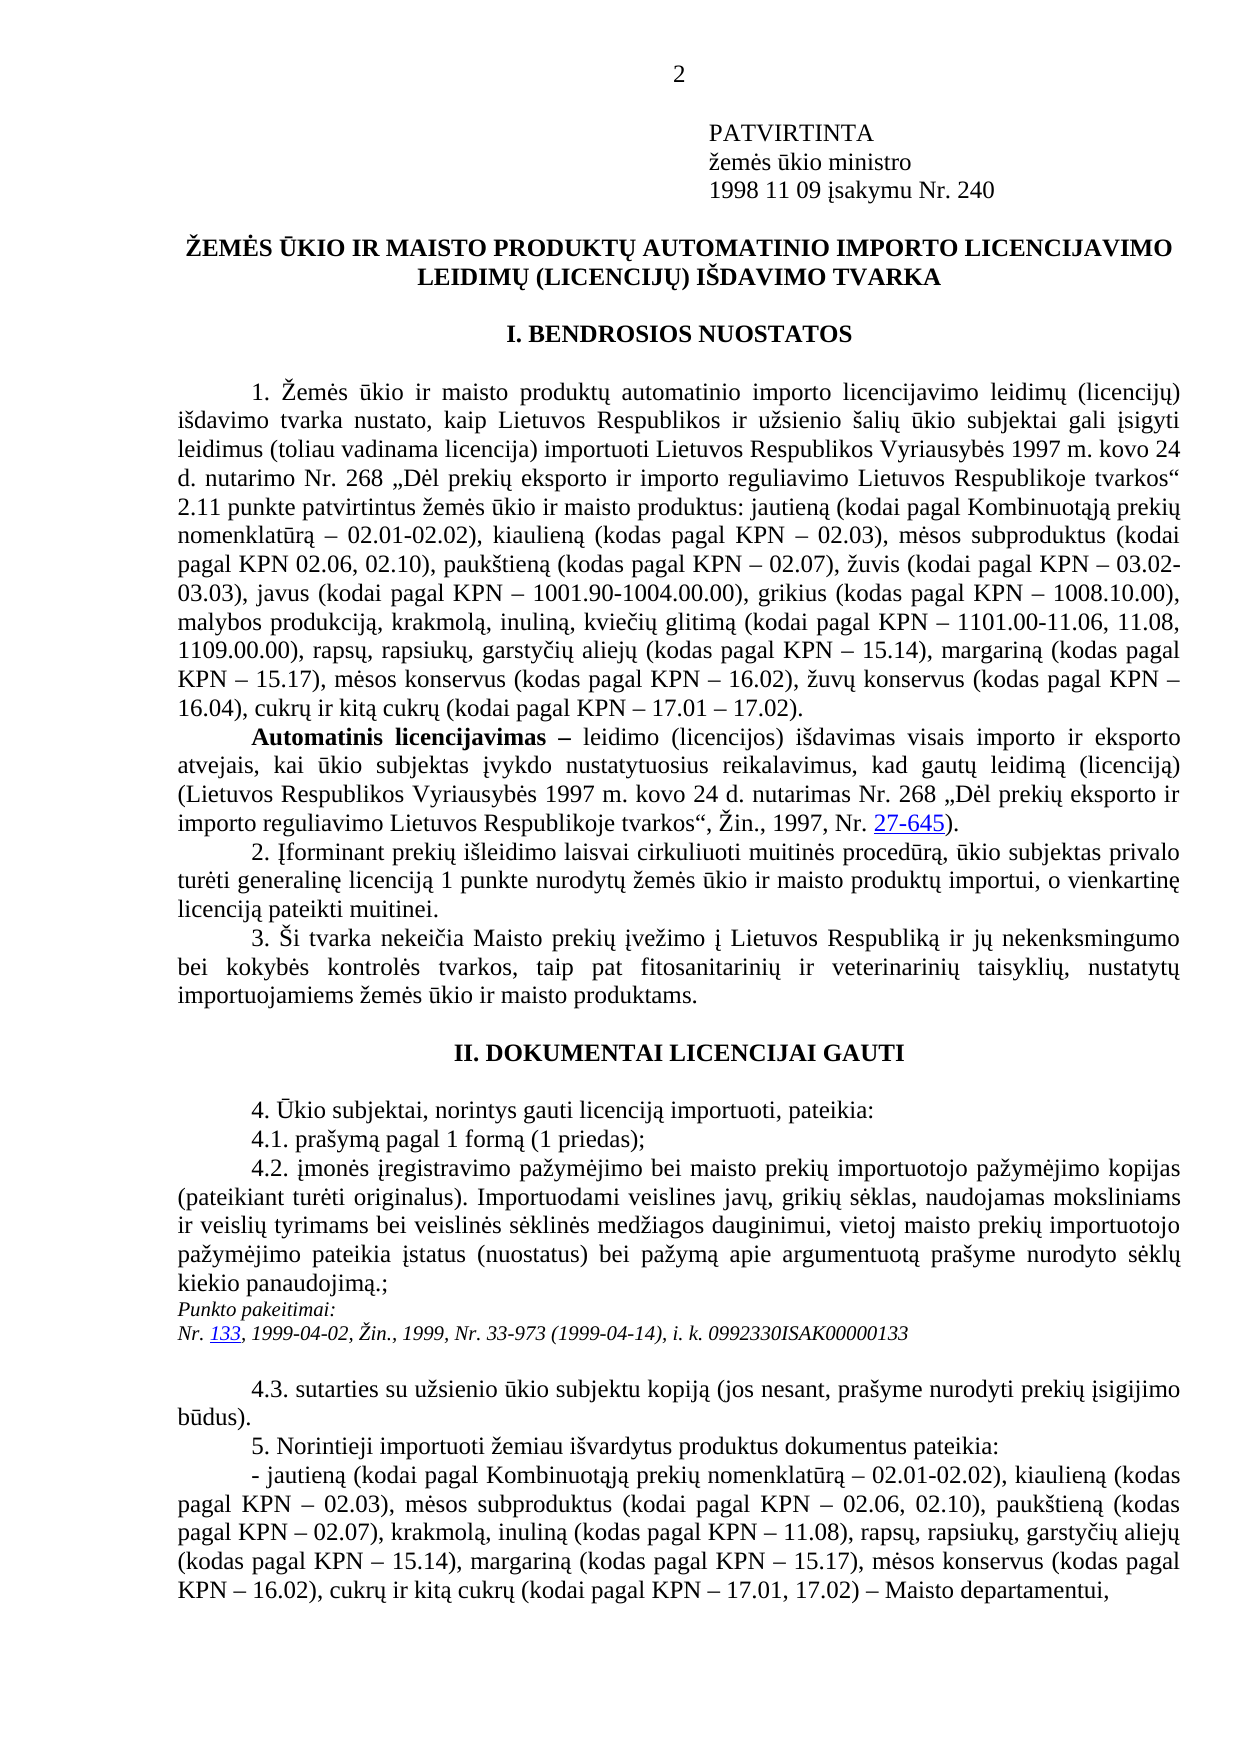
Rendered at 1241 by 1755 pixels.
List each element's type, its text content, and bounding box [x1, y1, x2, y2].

text Nr. 133, 1999-04-02, Žin., 1999, Nr. 33-973 (1999-04-14), i. k. 0992330ISAK00000133 [177, 1321, 1181, 1345]
text Punkto pakeitimai: [177, 1297, 1181, 1321]
text 1. Žemės ūkio ir maisto produktų automatinio importo licencijavimo leidimų (licencijų) išdavimo tvarka nustato, kaip Lietuvos Respublikos ir užsienio šalių ūkio subjektai gali įsigyti leidimus (toliau vadinama licencija) importuoti Lietuvos Respublikos Vyriausybės 1997 m. kovo 24 d. nutarimo Nr. 268 „Dėl prekių eksporto ir importo reguliavimo Lietuvos Respublikoje tvarkos“ 2.11 punkte patvirtintus žemės ūkio ir maisto produktus: jautieną (kodai pagal Kombinuotąją prekių nomenklatūrą – 02.01-02.02), kiaulieną (kodas pagal KPN – 02.03), mėsos subproduktus (kodai pagal KPN 02.06, 02.10), paukštieną (kodas pagal KPN – 02.07), žuvis (kodai pagal KPN – 03.02-03.03), javus (kodai pagal KPN – 1001.90-1004.00.00), grikius (kodas pagal KPN – 1008.10.00), malybos produkciją, krakmolą, inuliną, kviečių glitimą (kodai pagal KPN – 1101.00-11.06, 11.08, 1109.00.00), rapsų, rapsiukų, garstyčių aliejų (kodas pagal KPN – 15.14), margariną (kodas pagal KPN – 15.17), mėsos konservus (kodas pagal KPN – 16.02), žuvų konservus (kodas pagal KPN – 16.04), cukrų ir kitą cukrų (kodai pagal KPN – 17.01 – 17.02). [177, 377, 1181, 722]
text 3. Ši tvarka nekeičia Maisto prekių įvežimo į Lietuvos Respubliką ir jų nekenksmingumo bei kokybės kontrolės tvarkos, taip pat fitosanitarinių ir veterinarinių taisyklių, nustatytų importuojamiems žemės ūkio ir maisto produktams. [177, 923, 1181, 1009]
text 4.2. įmonės įregistravimo pažymėjimo bei maisto prekių importuotojo pažymėjimo kopijas (pateikiant turėti originalus). Importuodami veislines javų, grikių sėklas, naudojamas moksliniams ir veislių tyrimams bei veislinės sėklinės medžiagos dauginimui, vietoj maisto prekių importuotojo pažymėjimo pateikia įstatus (nuostatus) bei pažymą apie argumentuotą prašyme nurodyto sėklų kiekio panaudojimą.; [177, 1153, 1181, 1297]
text PATVIRTINTA [177, 118, 1181, 147]
text - jautieną (kodai pagal Kombinuotąją prekių nomenklatūrą – 02.01-02.02), kiaulieną (kodas pagal KPN – 02.03), mėsos subproduktus (kodai pagal KPN – 02.06, 02.10), paukštieną (kodas pagal KPN – 02.07), krakmolą, inuliną (kodas pagal KPN – 11.08), rapsų, rapsiukų, garstyčių aliejų (kodas pagal KPN – 15.14), margariną (kodas pagal KPN – 15.17), mėsos konservus (kodas pagal KPN – 16.02), cukrų ir kitą cukrų (kodai pagal KPN – 17.01, 17.02) – Maisto departamentui, [177, 1460, 1181, 1604]
text I. Bendrosios nuostatos [177, 319, 1181, 348]
text 2. Įforminant prekių išleidimo laisvai cirkuliuoti muitinės procedūrą, ūkio subjektas privalo turėti generalinę licenciją 1 punkte nurodytų žemės ūkio ir maisto produktų importui, o vienkartinę licenciją pateikti muitinei. [177, 837, 1181, 923]
text Žemės ūkio ir maisto produktų automatinio importo licencijavimo leidimų (licencijų) išdavimo tvarka [177, 233, 1181, 291]
text Automatinis licencijavimas – leidimo (licencijos) išdavimas visais importo ir eksporto atvejais, kai ūkio subjektas įvykdo nustatytuosius reikalavimus, kad gautų leidimą (licenciją) (Lietuvos Respublikos Vyriausybės 1997 m. kovo 24 d. nutarimas Nr. 268 „Dėl prekių eksporto ir importo reguliavimo Lietuvos Respublikoje tvarkos“, Žin., 1997, Nr. 27-645). [177, 722, 1181, 837]
text žemės ūkio ministro [177, 147, 1181, 176]
text 4.1. prašymą pagal 1 formą (1 priedas); [177, 1124, 1181, 1153]
text 1998 11 09 įsakymu Nr. 240 [177, 176, 1181, 204]
text 5. Norintieji importuoti žemiau išvardytus produktus dokumentus pateikia: [177, 1431, 1181, 1460]
text 4. Ūkio subjektai, norintys gauti licenciją importuoti, pateikia: [177, 1096, 1181, 1124]
text 4.3. sutarties su užsienio ūkio subjektu kopiją (jos nesant, prašyme nurodyti prekių įsigijimo būdus). [177, 1374, 1181, 1431]
text II. Dokumentai licencijai gauti [177, 1038, 1181, 1067]
